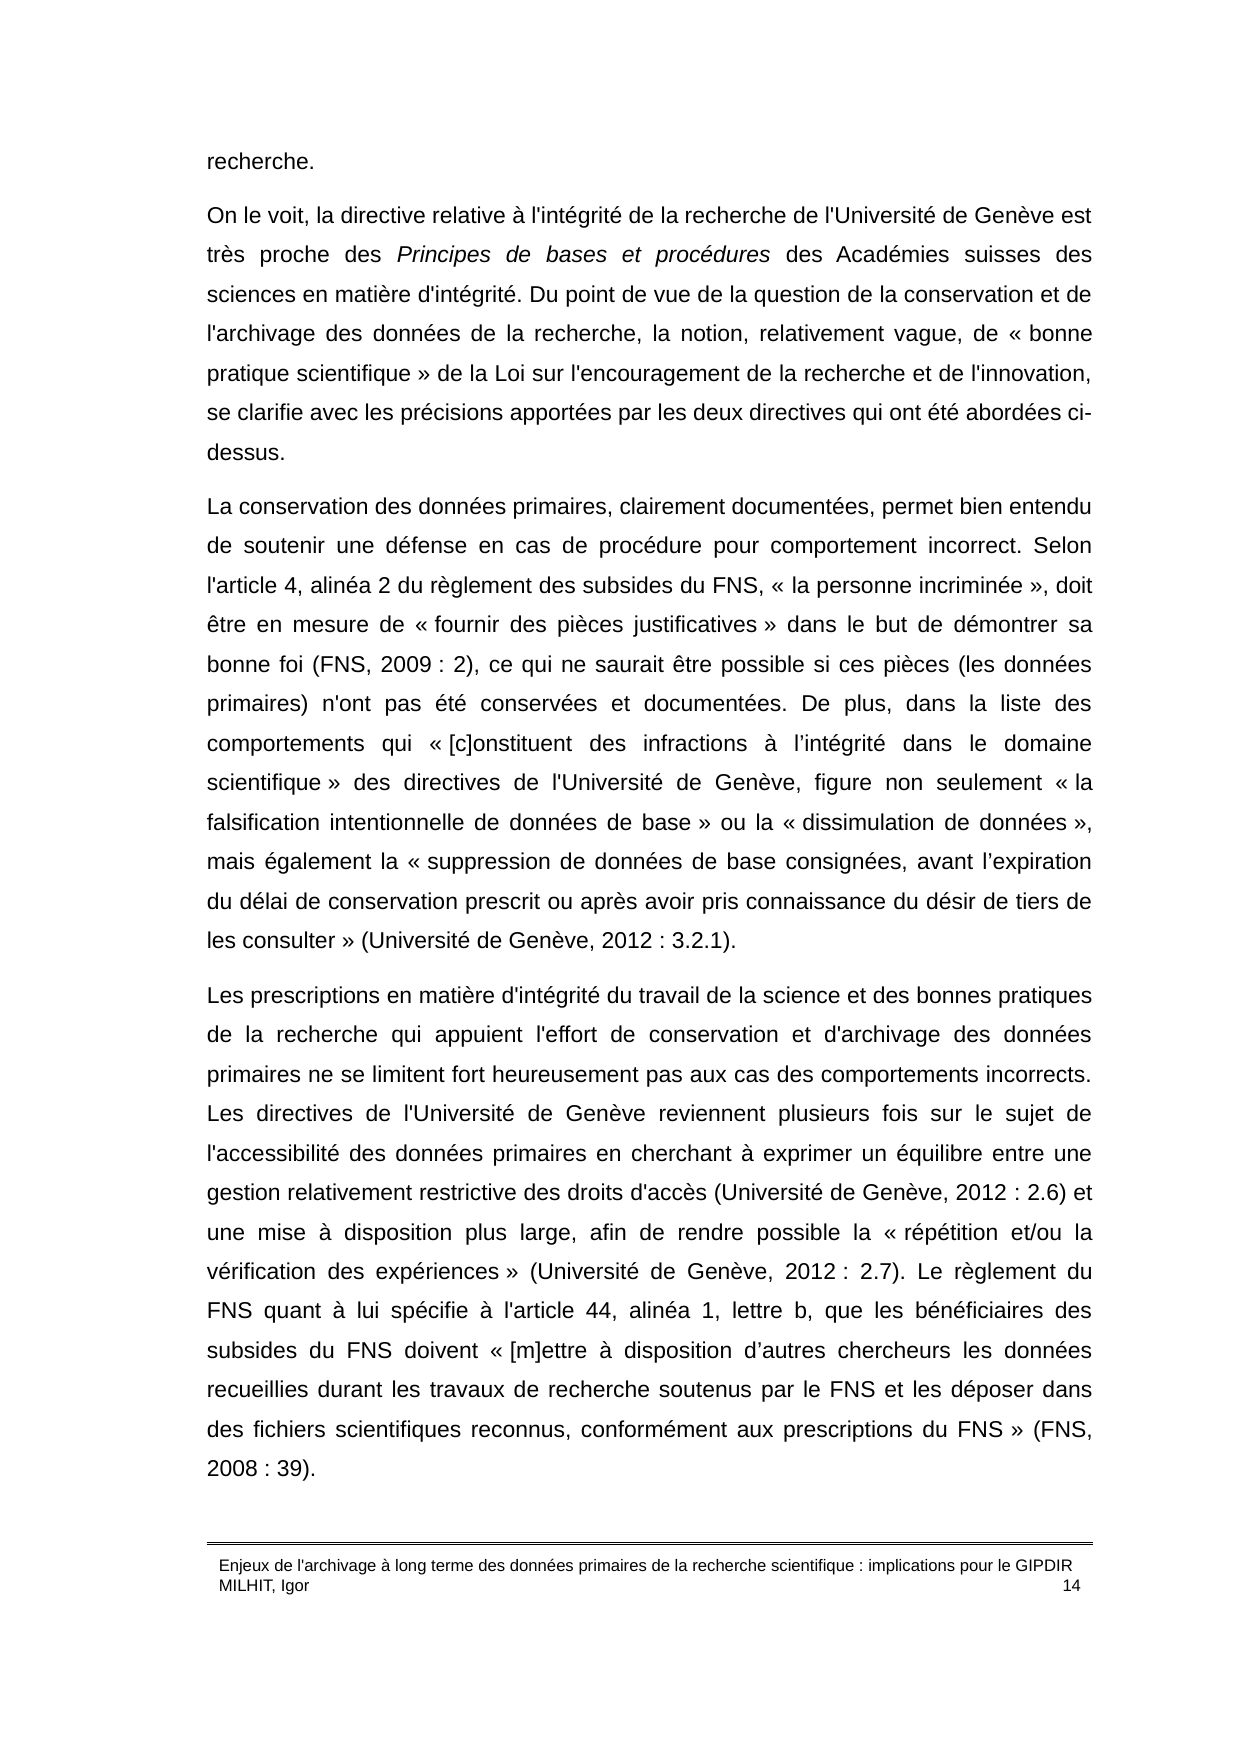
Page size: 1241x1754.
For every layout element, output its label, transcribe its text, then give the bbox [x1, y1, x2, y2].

text La conservation des données primaires, clairement documentées, permet bien entendu de soutenir une défense en cas de procédure pour comportement incorrect. Selon l'article 4, alinéa 2 du règlement des subsides du FNS, « la personne incriminée », doit être en mesure de « fournir des pièces justificatives » dans le but de démontrer sa bonne foi (FNS, 2009 : 2), ce qui ne saurait être possible si ces pièces (les données primaires) n'ont pas été conservées et documentées. De plus, dans la liste des comportements qui « [c]onstituent des infractions à l’intégrité dans le domaine scientifique » des directives de l'Université de Genève, figure non seulement « la falsification intentionnelle de données de base » ou la « dissimulation de données », mais également la « suppression de données de base consignées, avant l’expiration du délai de conservation prescrit ou après avoir pris connaissance du désir de tiers de les consulter » (Université de Genève, 2012 : 3.2.1). [207, 493, 1093, 954]
text Les prescriptions en matière d'intégrité du travail de la science et des bonnes pratiques de la recherche qui appuient l'effort de conservation et d'archivage des données primaires ne se limitent fort heureusement pas aux cas des comportements incorrects. Les directives de l'Université de Genève reviennent plusieurs fois sur le sujet de l'accessibilité des données primaires en cherchant à exprimer un équilibre entre une gestion relativement restrictive des droits d'accès (Université de Genève, 2012 : 2.6) et une mise à disposition plus large, afin de rendre possible la « répétition et/ou la vérification des expériences » (Université de Genève, 2012 : 2.7). Le règlement du FNS quant à lui spécifie à l'article 44, alinéa 1, lettre b, que les bénéficiaires des subsides du FNS doivent « [m]ettre à disposition d’autres chercheurs les données recueillies durant les travaux de recherche soutenus par le FNS et les déposer dans des fichiers scientifiques reconnus, conformément aux prescriptions du FNS » (FNS, 2008 : 39). [207, 982, 1093, 1482]
text On le voit, la directive relative à l'intégrité de la recherche de l'Université de Genève est très proche des Principes de bases et procédures des Académies suisses des sciences en matière d'intégrité. Du point de vue de la question de la conservation et de l'archivage des données de la recherche, la notion, relativement vague, de « bonne pratique scientifique » de la Loi sur l'encouragement de la recherche et de l'innovation, se clarifie avec les précisions apportées par les deux directives qui ont été abordées ci-dessus. [207, 202, 1093, 465]
text recherche. [207, 148, 1093, 174]
